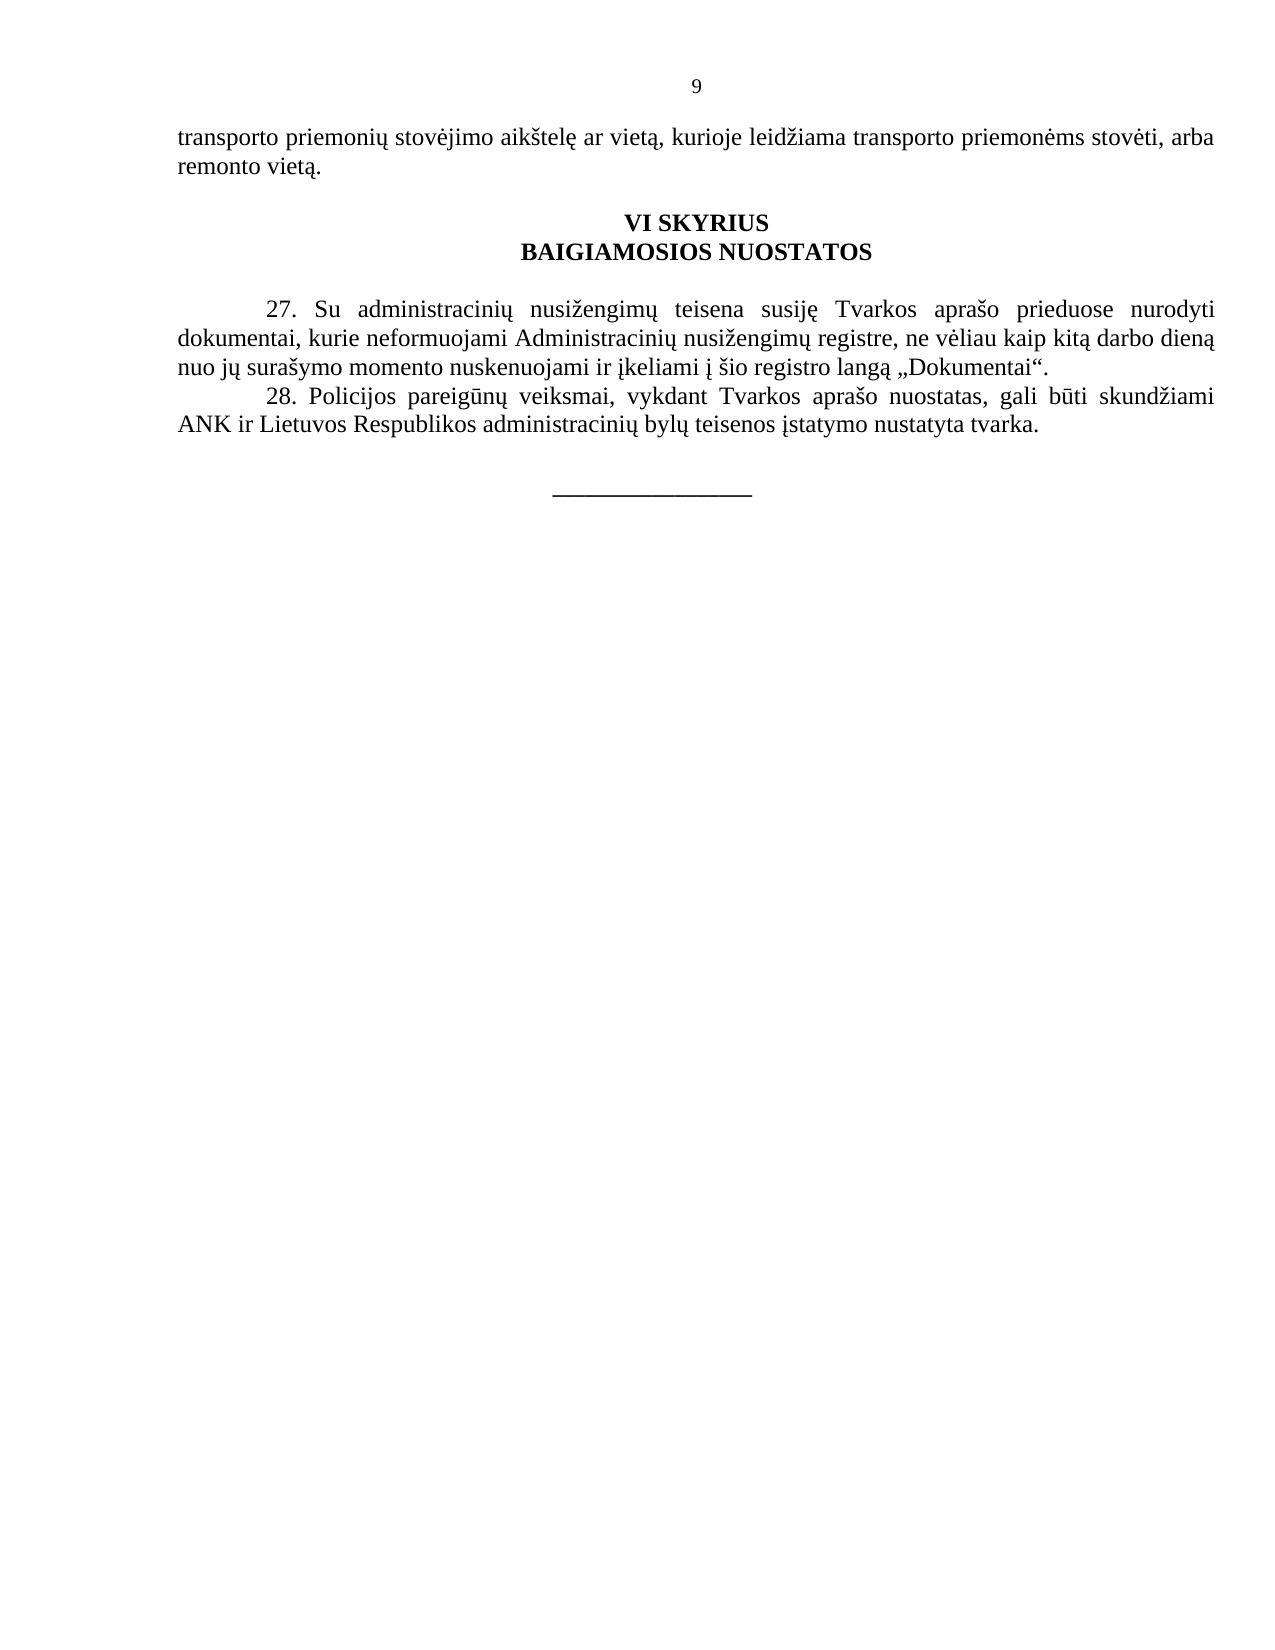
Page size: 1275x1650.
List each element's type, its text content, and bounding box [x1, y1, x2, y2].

text 28. Policijos pareigūnų veiksmai, vykdant Tvarkos aprašo nuostatas, gali būti skundžiami ANK ir Lietuvos Respublikos administracinių bylų teisenos įstatymo nustatyta tvarka. [177, 381, 1216, 438]
text __________________ [177, 467, 1216, 501]
text 27. Su administracinių nusižengimų teisena susiję Tvarkos aprašo prieduose nurodyti dokumentai, kurie neformuojami Administracinių nusižengimų registre, ne vėliau kaip kitą darbo dieną nuo jų surašymo momento nuskenuojami ir įkeliami į šio registro langą „Dokumentai“. [177, 294, 1216, 381]
text VI SKYRIUS [177, 208, 1216, 237]
text transporto priemonių stovėjimo aikštelę ar vietą, kurioje leidžiama transporto priemonėms stovėti, arba remonto vietą. [177, 122, 1216, 179]
text BAIGIAMOSIOS NUOSTATOS [177, 237, 1216, 266]
